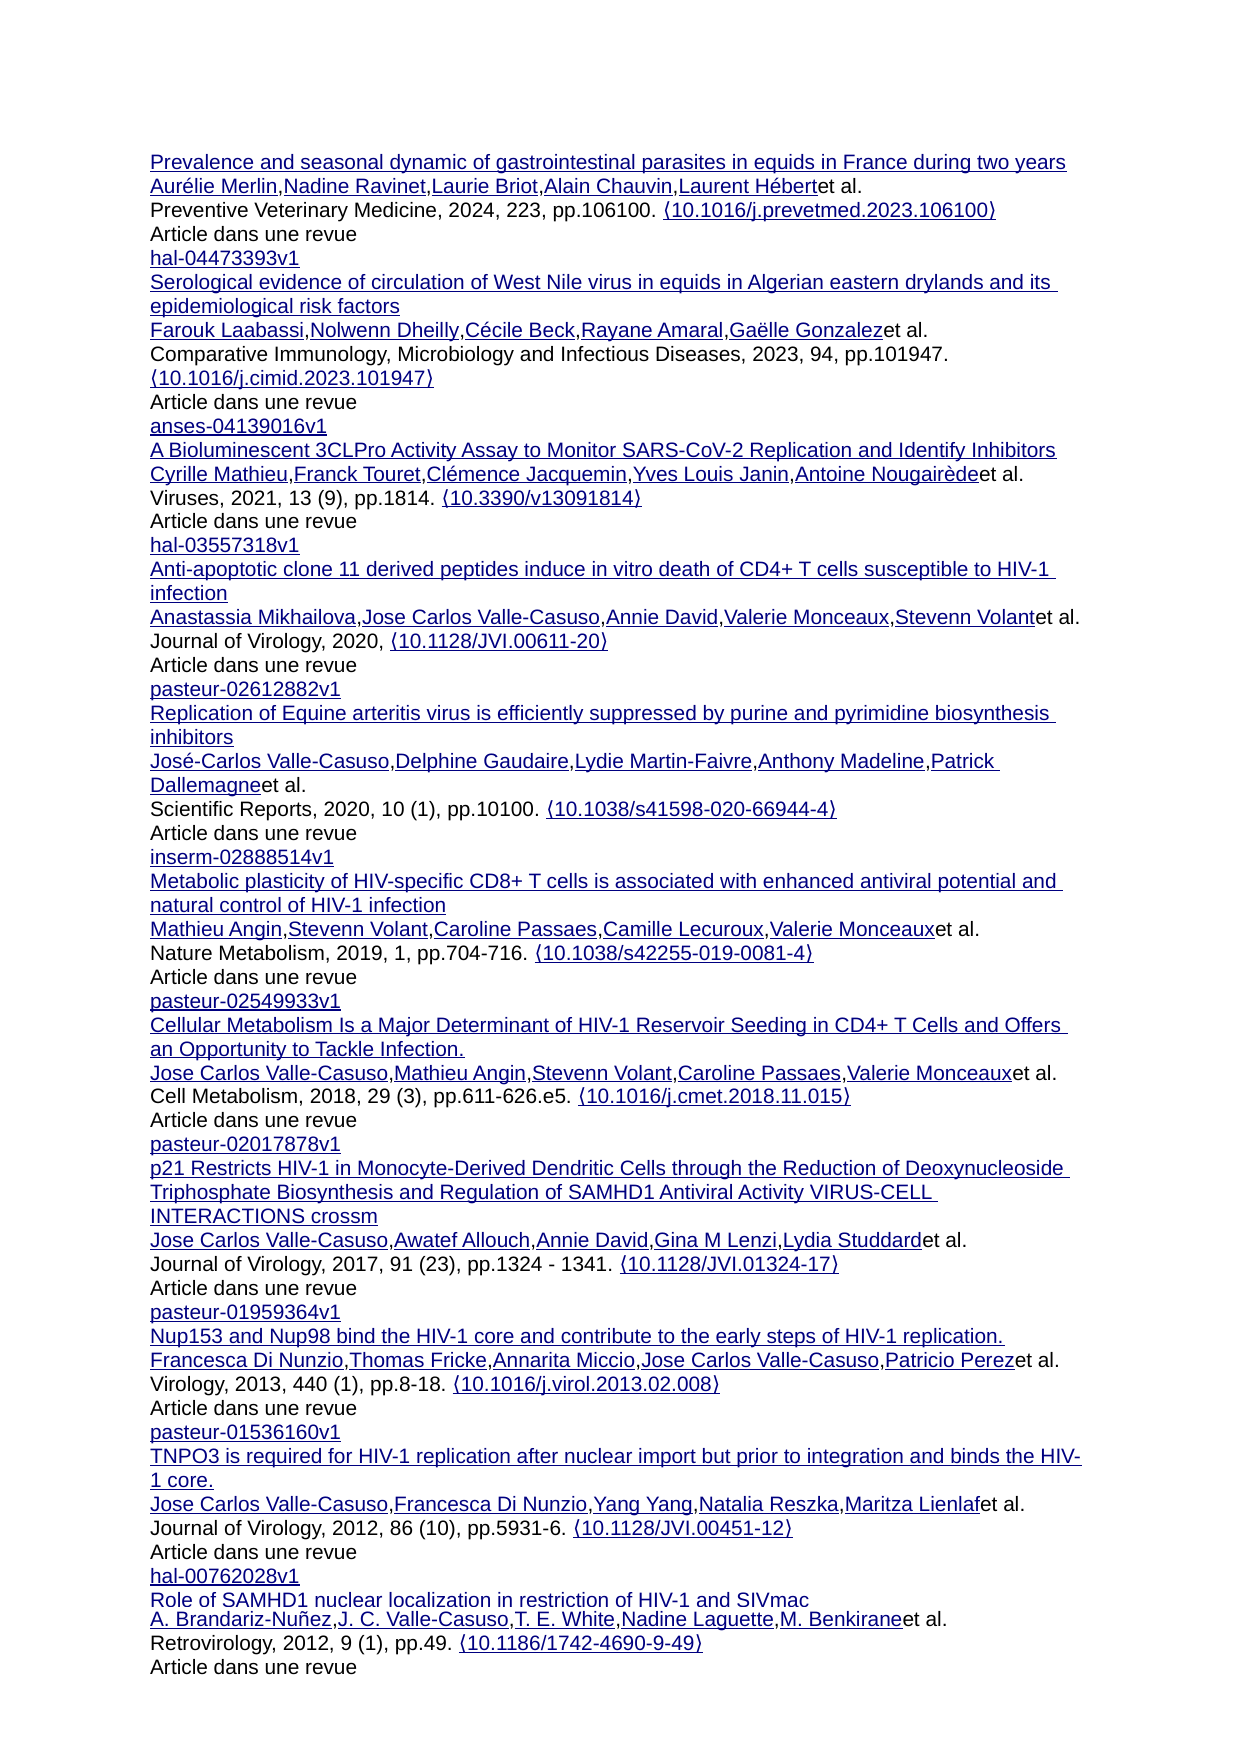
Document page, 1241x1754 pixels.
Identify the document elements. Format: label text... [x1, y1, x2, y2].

table_cell Replication of Equine arteritis virus is efficiently suppressed by purine and pyrimidine biosynthesis inhibitors José-Carlos Valle-Casuso,Delphine Gaudaire,Lydie Martin-Faivre,Anthony Madeline,Patrick Dallemagneet al. Scientific Reports, 2020, 10 (1), pp.10100. ⟨10.1038/s41598-020-66944-4⟩ Article dans une revue inserm-02888514v1 [150, 701, 1090, 869]
table_cell Prevalence and seasonal dynamic of gastrointestinal parasites in equids in France during two years Aurélie Merlin,Nadine Ravinet,Laurie Briot,Alain Chauvin,Laurent Hébertet al. Preventive Veterinary Medicine, 2024, 223, pp.106100. ⟨10.1016/j.prevetmed.2023.106100⟩ Article dans une revue hal-04473393v1 [150, 150, 1090, 270]
table_cell Nup153 and Nup98 bind the HIV-1 core and contribute to the early steps of HIV-1 replication. Francesca Di Nunzio,Thomas Fricke,Annarita Miccio,Jose Carlos Valle-Casuso,Patricio Perezet al. Virology, 2013, 440 (1), pp.8-18. ⟨10.1016/j.virol.2013.02.008⟩ Article dans une revue pasteur-01536160v1 [150, 1324, 1090, 1444]
table_cell TNPO3 is required for HIV-1 replication after nuclear import but prior to integration and binds the HIV-1 core. Jose Carlos Valle-Casuso,Francesca Di Nunzio,Yang Yang,Natalia Reszka,Maritza Lienlafet al. Journal of Virology, 2012, 86 (10), pp.5931-6. ⟨10.1128/JVI.00451-12⟩ Article dans une revue hal-00762028v1 [150, 1444, 1090, 1587]
table_cell Metabolic plasticity of HIV-specific CD8+ T cells is associated with enhanced antiviral potential and natural control of HIV-1 infection Mathieu Angin,Stevenn Volant,Caroline Passaes,Camille Lecuroux,Valerie Monceauxet al. Nature Metabolism, 2019, 1, pp.704-716. ⟨10.1038/s42255-019-0081-4⟩ Article dans une revue pasteur-02549933v1 [150, 869, 1090, 1012]
table_cell Role of SAMHD1 nuclear localization in restriction of HIV-1 and SIVmac A. Brandariz-Nuñez,J. C. Valle-Casuso,T. E. White,Nadine Laguette,M. Benkiraneet al. Retrovirology, 2012, 9 (1), pp.49. ⟨10.1186/1742-4690-9-49⟩ Article dans une revue [150, 1588, 1090, 1679]
table_cell Anti-apoptotic clone 11 derived peptides induce in vitro death of CD4+ T cells susceptible to HIV-1 infection Anastassia Mikhailova,Jose Carlos Valle-Casuso,Annie David,Valerie Monceaux,Stevenn Volantet al. Journal of Virology, 2020, ⟨10.1128/JVI.00611-20⟩ Article dans une revue pasteur-02612882v1 [150, 557, 1090, 701]
table_cell p21 Restricts HIV-1 in Monocyte-Derived Dendritic Cells through the Reduction of Deoxynucleoside Triphosphate Biosynthesis and Regulation of SAMHD1 Antiviral Activity VIRUS-CELL INTERACTIONS crossm Jose Carlos Valle-Casuso,Awatef Allouch,Annie David,Gina M Lenzi,Lydia Studdardet al. Journal of Virology, 2017, 91 (23), pp.1324 - 1341. ⟨10.1128/JVI.01324-17⟩ Article dans une revue pasteur-01959364v1 [150, 1156, 1090, 1324]
table_cell A Bioluminescent 3CLPro Activity Assay to Monitor SARS-CoV-2 Replication and Identify Inhibitors Cyrille Mathieu,Franck Touret,Clémence Jacquemin,Yves Louis Janin,Antoine Nougairèdeet al. Viruses, 2021, 13 (9), pp.1814. ⟨10.3390/v13091814⟩ Article dans une revue hal-03557318v1 [150, 438, 1090, 557]
table_cell Cellular Metabolism Is a Major Determinant of HIV-1 Reservoir Seeding in CD4+ T Cells and Offers an Opportunity to Tackle Infection. Jose Carlos Valle-Casuso,Mathieu Angin,Stevenn Volant,Caroline Passaes,Valerie Monceauxet al. Cell Metabolism, 2018, 29 (3), pp.611-626.e5. ⟨10.1016/j.cmet.2018.11.015⟩ Article dans une revue pasteur-02017878v1 [150, 1013, 1090, 1156]
table_cell Serological evidence of circulation of West Nile virus in equids in Algerian eastern drylands and its epidemiological risk factors Farouk Laabassi,Nolwenn Dheilly,Cécile Beck,Rayane Amaral,Gaëlle Gonzalezet al. Comparative Immunology, Microbiology and Infectious Diseases, 2023, 94, pp.101947. ⟨10.1016/j.cimid.2023.101947⟩ Article dans une revue anses-04139016v1 [150, 270, 1090, 437]
